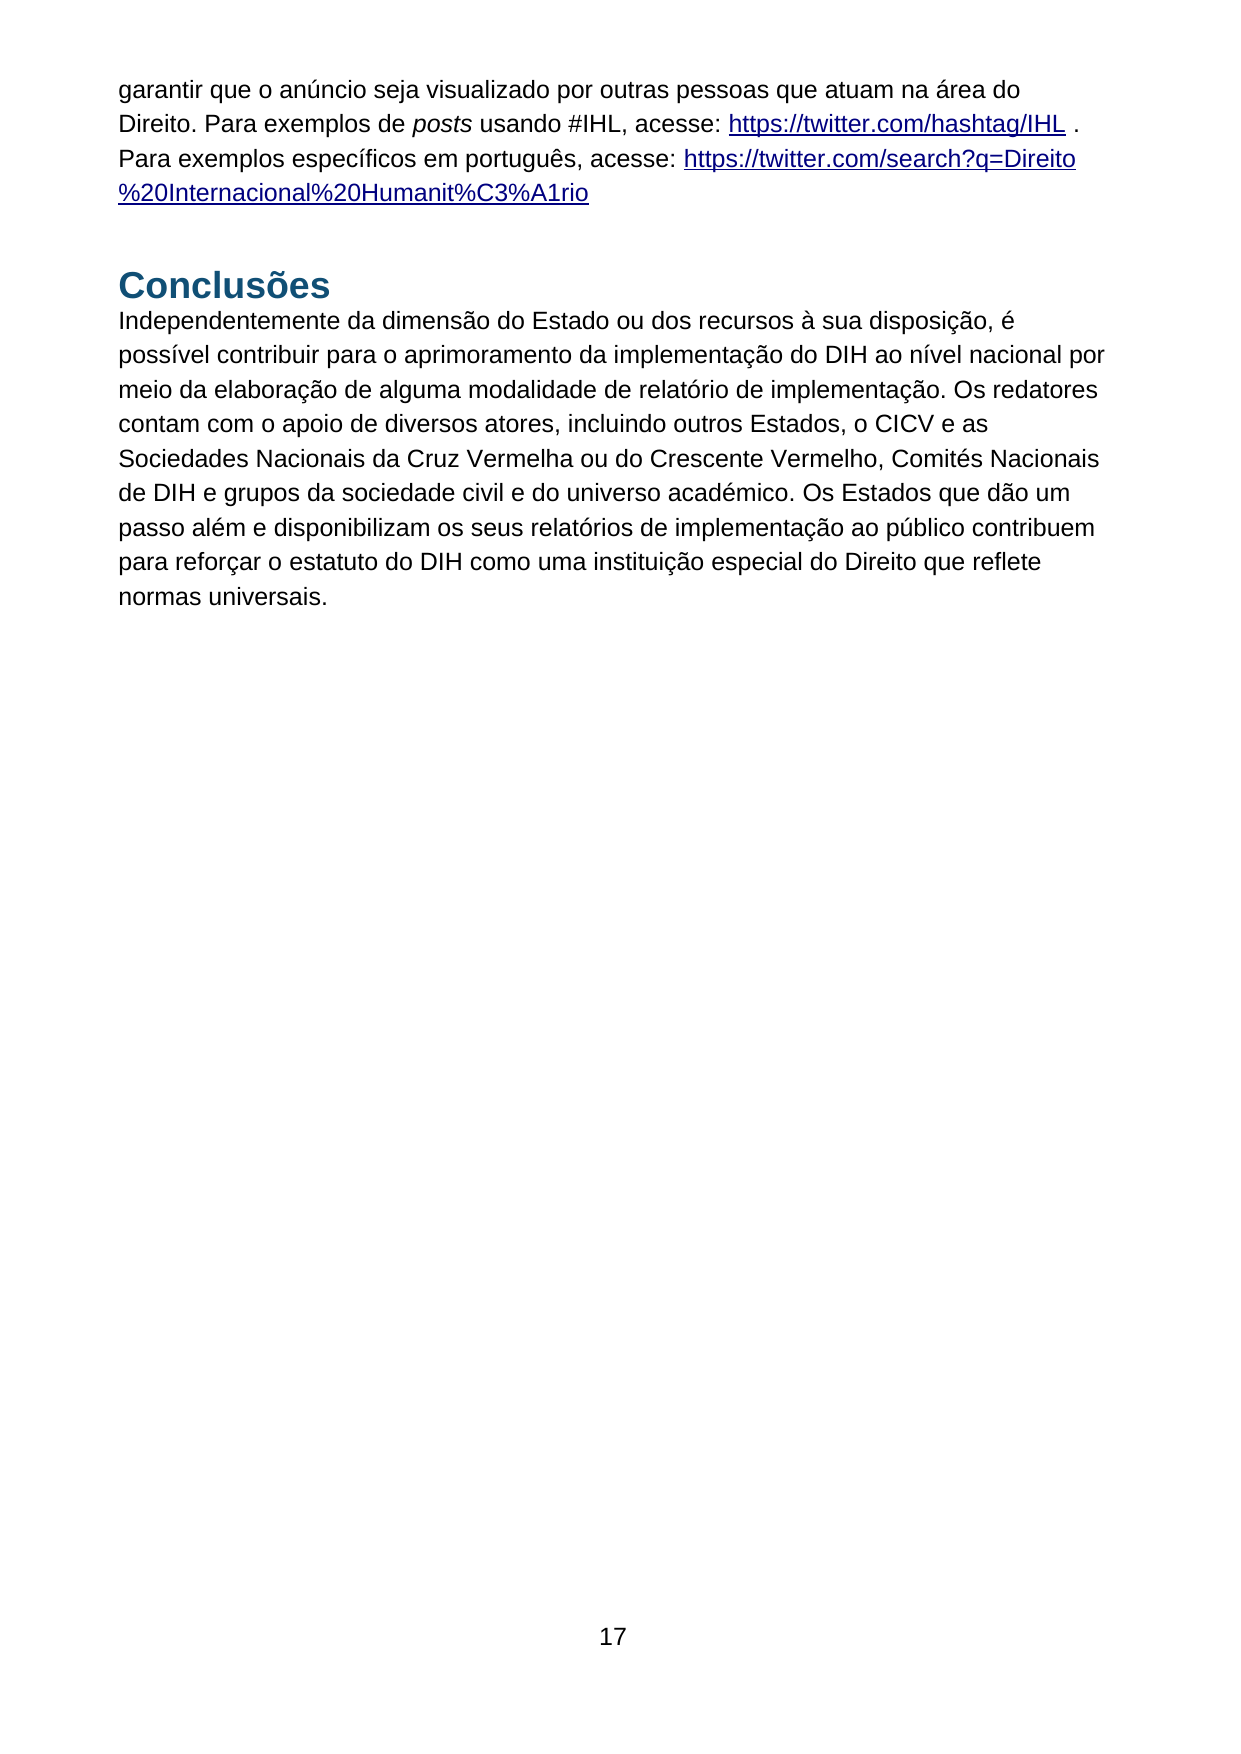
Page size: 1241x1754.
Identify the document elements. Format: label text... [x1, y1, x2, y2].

text Independentemente da dimensão do Estado ou dos recursos à sua disposição, é possível contribuir para o aprimoramento da implementação do DIH ao nível nacional por meio da elaboração de alguma modalidade de relatório de implementação. Os redatores contam com o apoio de diversos atores, incluindo outros Estados, o CICV e as Sociedades Nacionais da Cruz Vermelha ou do Crescente Vermelho, Comités Nacionais de DIH e grupos da sociedade civil e do universo académico. Os Estados que dão um passo além e disponibilizam os seus relatórios de implementação ao público contribuem para reforçar o estatuto do DIH como uma instituição especial do Direito que reflete normas universais. [118, 306, 1107, 611]
subtitle Conclusões [118, 263, 1107, 306]
text garantir que o anúncio seja visualizado por outras pessoas que atuam na área do Direito. Para exemplos de posts usando #IHL, acesse: https://twitter.com/hashtag/IHL . Para exemplos específicos em português, acesse: https://twitter.com/search?q=Direito%20Internacional%20Humanit%C3%A1rio [118, 75, 1107, 207]
